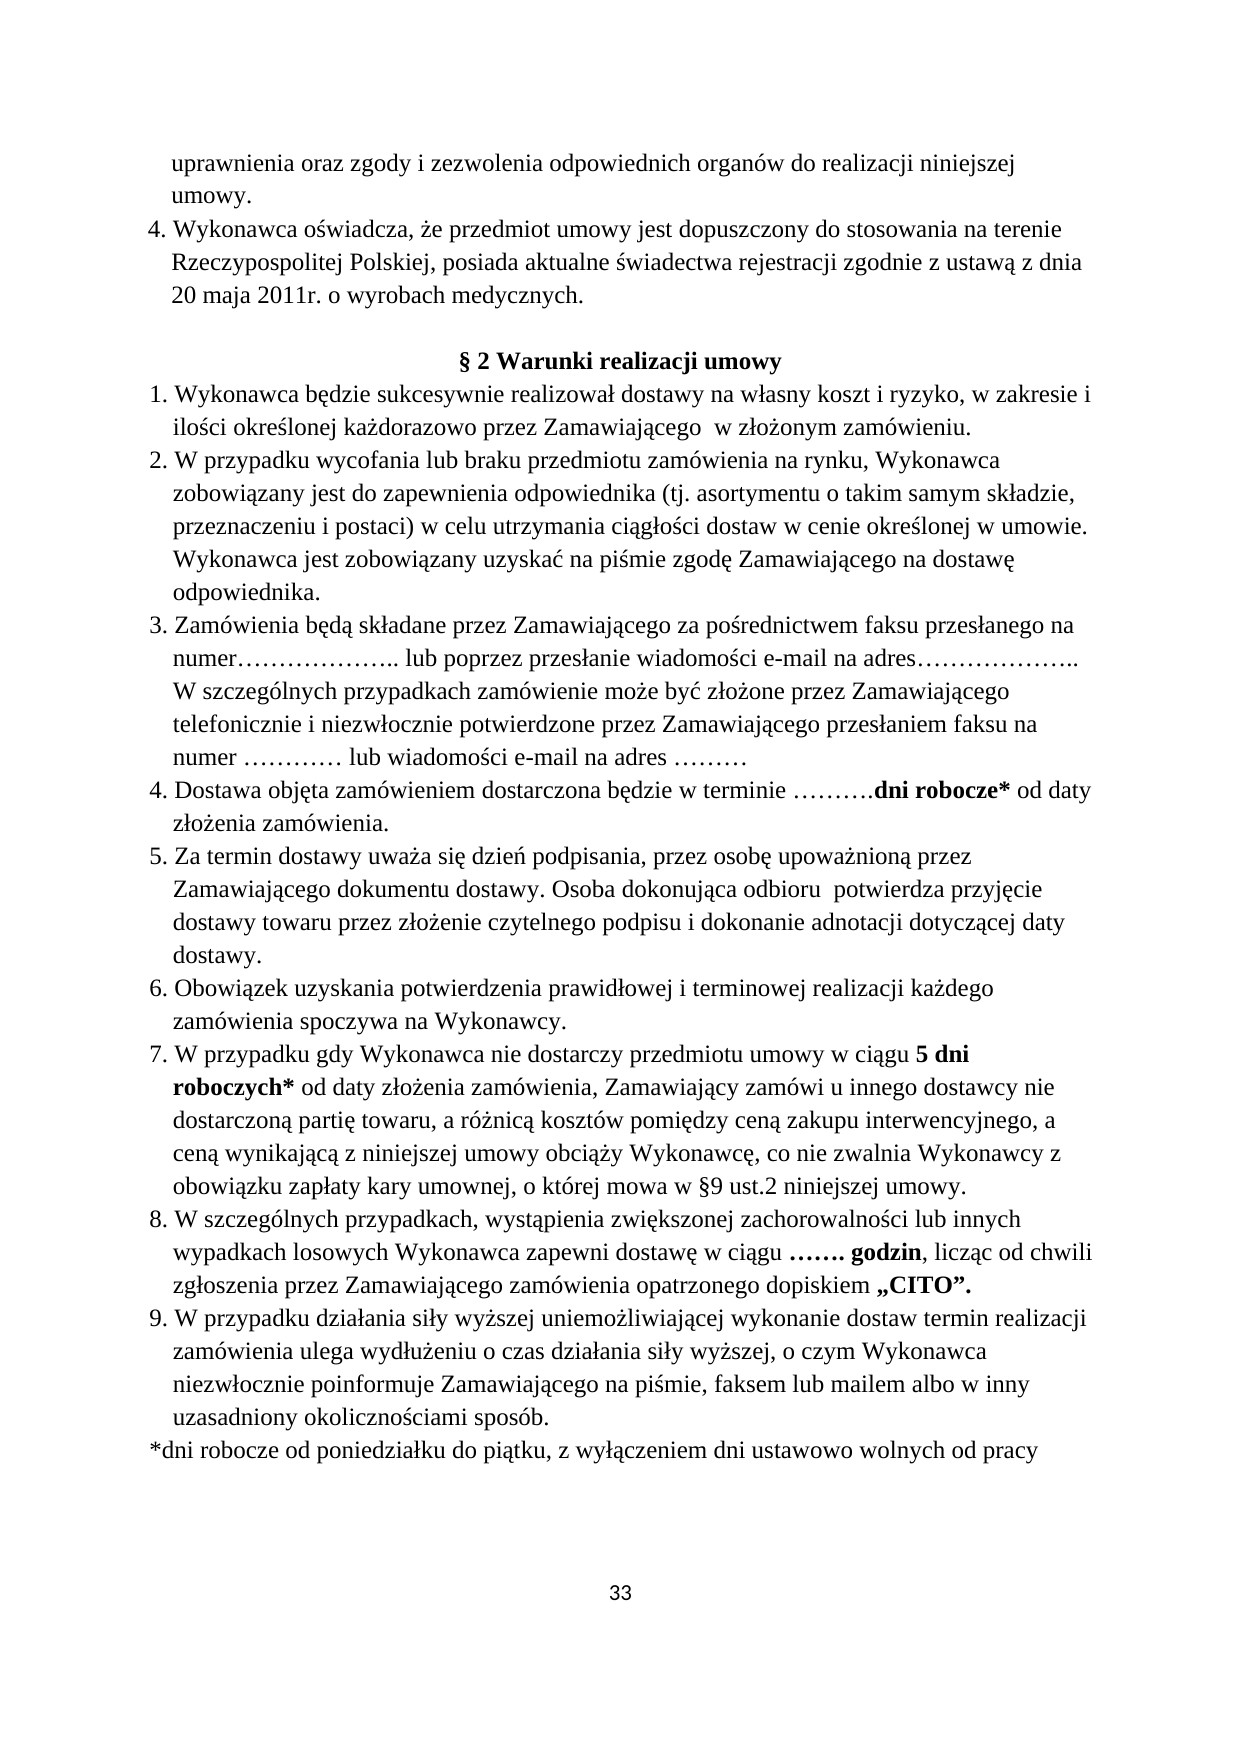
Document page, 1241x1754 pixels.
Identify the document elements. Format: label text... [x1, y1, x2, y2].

text 3. Zamówienia będą składane przez Zamawiającego za pośrednictwem faksu przesłanego na numer……………….. lub poprzez przesłanie wiadomości e-mail na adres……………….. W szczególnych przypadkach zamówienie może być złożone przez Zamawiającego telefonicznie i niezwłocznie potwierdzone przez Zamawiającego przesłaniem faksu na numer ………… lub wiadomości e-mail na adres ……… [149, 610, 1093, 771]
text uprawnienia oraz zgody i zezwolenia odpowiednich organów do realizacji niniejszej umowy. [148, 148, 1093, 209]
text § 2 Warunki realizacji umowy [148, 346, 1093, 374]
text 6. Obowiązek uzyskania potwierdzenia prawidłowej i terminowej realizacji każdego zamówienia spoczywa na Wykonawcy. [149, 973, 1093, 1035]
text 7. W przypadku gdy Wykonawca nie dostarczy przedmiotu umowy w ciągu 5 dni roboczych* od daty złożenia zamówienia, Zamawiający zamówi u innego dostawcy nie dostarczoną partię towaru, a różnicą kosztów pomiędzy ceną zakupu interwencyjnego, a ceną wynikającą z niniejszej umowy obciąży Wykonawcę, co nie zwalnia Wykonawcy z obowiązku zapłaty kary umownej, o której mowa w §9 ust.2 niniejszej umowy. [149, 1039, 1093, 1200]
text 4. Wykonawca oświadcza, że przedmiot umowy jest dopuszczony do stosowania na terenie Rzeczypospolitej Polskiej, posiada aktualne świadectwa rejestracji zgodnie z ustawą z dnia 20 maja 2011r. o wyrobach medycznych. [148, 214, 1093, 308]
text 2. W przypadku wycofania lub braku przedmiotu zamówienia na rynku, Wykonawca zobowiązany jest do zapewnienia odpowiednika (tj. asortymentu o takim samym składzie, przeznaczeniu i postaci) w celu utrzymania ciągłości dostaw w cenie określonej w umowie. Wykonawca jest zobowiązany uzyskać na piśmie zgodę Zamawiającego na dostawę odpowiednika. [149, 445, 1093, 606]
text 9. W przypadku działania siły wyższej uniemożliwiającej wykonanie dostaw termin realizacji zamówienia ulega wydłużeniu o czas działania siły wyższej, o czym Wykonawca niezwłocznie poinformuje Zamawiającego na piśmie, faksem lub mailem albo w inny uzasadniony okolicznościami sposób. [149, 1303, 1093, 1431]
text 8. W szczególnych przypadkach, wystąpienia zwiększonej zachorowalności lub innych wypadkach losowych Wykonawca zapewni dostawę w ciągu ……. godzin, licząc od chwili zgłoszenia przez Zamawiającego zamówienia opatrzonego dopiskiem „CITO”. [149, 1204, 1093, 1299]
text 4. Dostawa objęta zamówieniem dostarczona będzie w terminie ……….dni robocze* od daty złożenia zamówienia. [149, 775, 1093, 837]
text *dni robocze od poniedziałku do piątku, z wyłączeniem dni ustawowo wolnych od pracy [149, 1435, 1093, 1464]
text 5. Za termin dostawy uważa się dzień podpisania, przez osobę upoważnioną przez Zamawiającego dokumentu dostawy. Osoba dokonująca odbioru potwierdza przyjęcie dostawy towaru przez złożenie czytelnego podpisu i dokonanie adnotacji dotyczącej daty dostawy. [149, 841, 1093, 969]
text 1. Wykonawca będzie sukcesywnie realizował dostawy na własny koszt i ryzyko, w zakresie i ilości określonej każdorazowo przez Zamawiającego w złożonym zamówieniu. [149, 379, 1093, 441]
